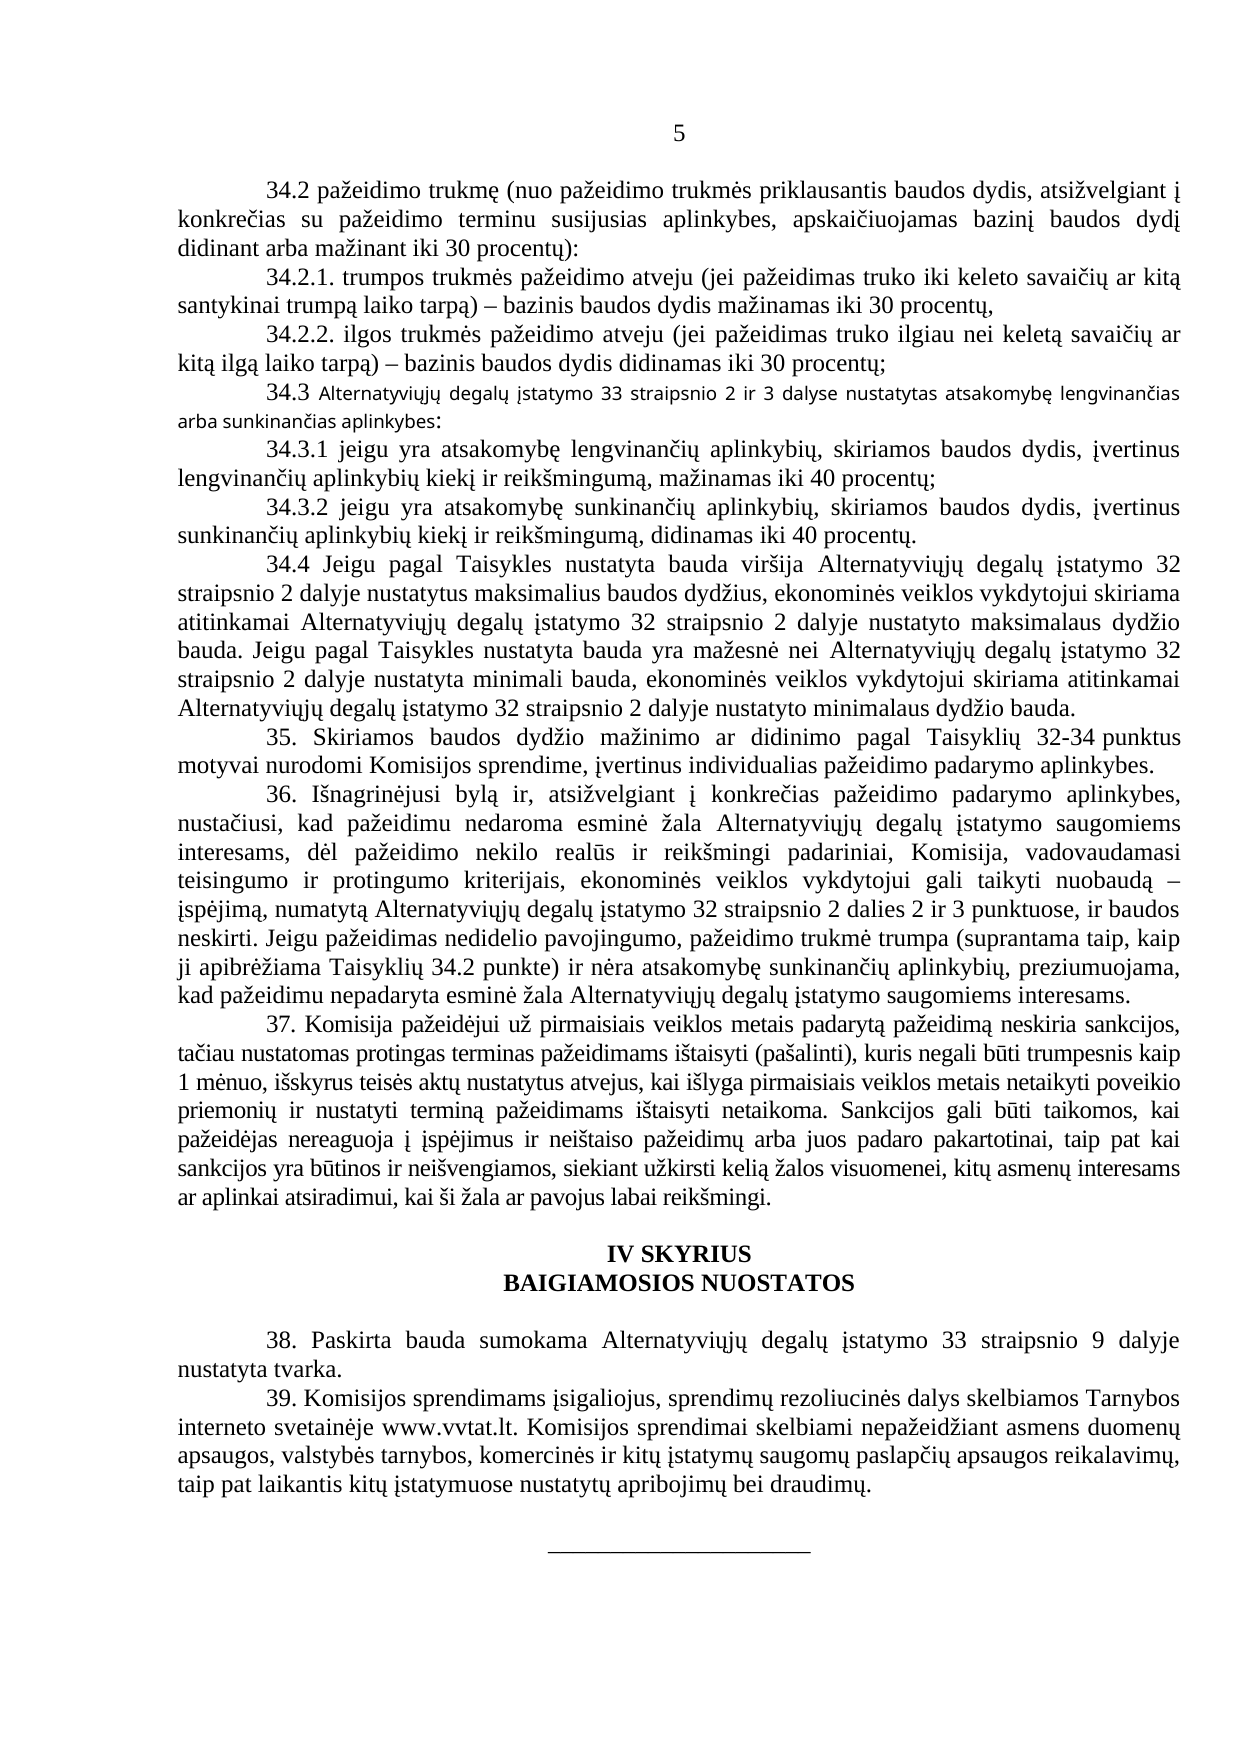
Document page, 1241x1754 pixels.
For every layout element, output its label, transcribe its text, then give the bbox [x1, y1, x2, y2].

text _____________________ [177, 1527, 1181, 1556]
text 34.2.2. ilgos trukmės pažeidimo atveju (jei pažeidimas truko ilgiau nei keletą savaičių ar kitą ilgą laiko tarpą) – bazinis baudos dydis didinamas iki 30 procentų; [177, 319, 1181, 377]
text 38. Paskirta bauda sumokama Alternatyviųjų degalų įstatymo 33 straipsnio 9 dalyje nustatyta tvarka. [177, 1326, 1181, 1383]
text 34.4 Jeigu pagal Taisykles nustatyta bauda viršija Alternatyviųjų degalų įstatymo 32 straipsnio 2 dalyje nustatytus maksimalius baudos dydžius, ekonominės veiklos vykdytojui skiriama atitinkamai Alternatyviųjų degalų įstatymo 32 straipsnio 2 dalyje nustatyto maksimalaus dydžio bauda. Jeigu pagal Taisykles nustatyta bauda yra mažesnė nei Alternatyviųjų degalų įstatymo 32 straipsnio 2 dalyje nustatyta minimali bauda, ekonominės veiklos vykdytojui skiriama atitinkamai Alternatyviųjų degalų įstatymo 32 straipsnio 2 dalyje nustatyto minimalaus dydžio bauda. [177, 549, 1181, 722]
text 34.3.2 jeigu yra atsakomybę sunkinančių aplinkybių, skiriamos baudos dydis, įvertinus sunkinančių aplinkybių kiekį ir reikšmingumą, didinamas iki 40 procentų. [177, 492, 1181, 549]
text 35. Skiriamos baudos dydžio mažinimo ar didinimo pagal Taisyklių 32-34 punktus motyvai nurodomi Komisijos sprendime, įvertinus individualias pažeidimo padarymo aplinkybes. [177, 722, 1181, 779]
text 34.2.1. trumpos trukmės pažeidimo atveju (jei pažeidimas truko iki keleto savaičių ar kitą santykinai trumpą laiko tarpą) – bazinis baudos dydis mažinamas iki 30 procentų, [177, 262, 1181, 319]
text 34.3.1 jeigu yra atsakomybę lengvinančių aplinkybių, skiriamos baudos dydis, įvertinus lengvinančių aplinkybių kiekį ir reikšmingumą, mažinamas iki 40 procentų; [177, 434, 1181, 492]
text 37. Komisija pažeidėjui už pirmaisiais veiklos metais padarytą pažeidimą neskiria sankcijos, tačiau nustatomas protingas terminas pažeidimams ištaisyti (pašalinti), kuris negali būti trumpesnis kaip 1 mėnuo, išskyrus teisės aktų nustatytus atvejus, kai išlyga pirmaisiais veiklos metais netaikyti poveikio priemonių ir nustatyti terminą pažeidimams ištaisyti netaikoma. Sankcijos gali būti taikomos, kai pažeidėjas nereaguoja į įspėjimus ir neištaiso pažeidimų arba juos padaro pakartotinai, taip pat kai sankcijos yra būtinos ir neišvengiamos, siekiant užkirsti kelią žalos visuomenei, kitų asmenų interesams ar aplinkai atsiradimui, kai ši žala ar pavojus labai reikšmingi. [177, 1009, 1181, 1211]
text 39. Komisijos sprendimams įsigaliojus, sprendimų rezoliucinės dalys skelbiamos Tarnybos interneto svetainėje www.vvtat.lt. Komisijos sprendimai skelbiami nepažeidžiant asmens duomenų apsaugos, valstybės tarnybos, komercinės ir kitų įstatymų saugomų paslapčių apsaugos reikalavimų, taip pat laikantis kitų įstatymuose nustatytų apribojimų bei draudimų. [177, 1383, 1181, 1498]
text IV SKYRIUS [177, 1239, 1181, 1268]
text BAIGIAMOSIOS NUOSTATOS [177, 1268, 1181, 1297]
text 34.3 Alternatyviųjų degalų įstatymo 33 straipsnio 2 ir 3 dalyse nustatytas atsakomybę lengvinančias arba sunkinančias aplinkybes: [177, 377, 1181, 434]
text 34.2 pažeidimo trukmę (nuo pažeidimo trukmės priklausantis baudos dydis, atsižvelgiant į konkrečias su pažeidimo terminu susijusias aplinkybes, apskaičiuojamas bazinį baudos dydį didinant arba mažinant iki 30 procentų): [177, 176, 1181, 262]
text 36. Išnagrinėjusi bylą ir, atsižvelgiant į konkrečias pažeidimo padarymo aplinkybes, nustačiusi, kad pažeidimu nedaroma esminė žala Alternatyviųjų degalų įstatymo saugomiems interesams, dėl pažeidimo nekilo realūs ir reikšmingi padariniai, Komisija, vadovaudamasi teisingumo ir protingumo kriterijais, ekonominės veiklos vykdytojui gali taikyti nuobaudą – įspėjimą, numatytą Alternatyviųjų degalų įstatymo 32 straipsnio 2 dalies 2 ir 3 punktuose, ir baudos neskirti. Jeigu pažeidimas nedidelio pavojingumo, pažeidimo trukmė trumpa (suprantama taip, kaip ji apibrėžiama Taisyklių 34.2 punkte) ir nėra atsakomybę sunkinančių aplinkybių, preziumuojama, kad pažeidimu nepadaryta esminė žala Alternatyviųjų degalų įstatymo saugomiems interesams. [177, 779, 1181, 1009]
